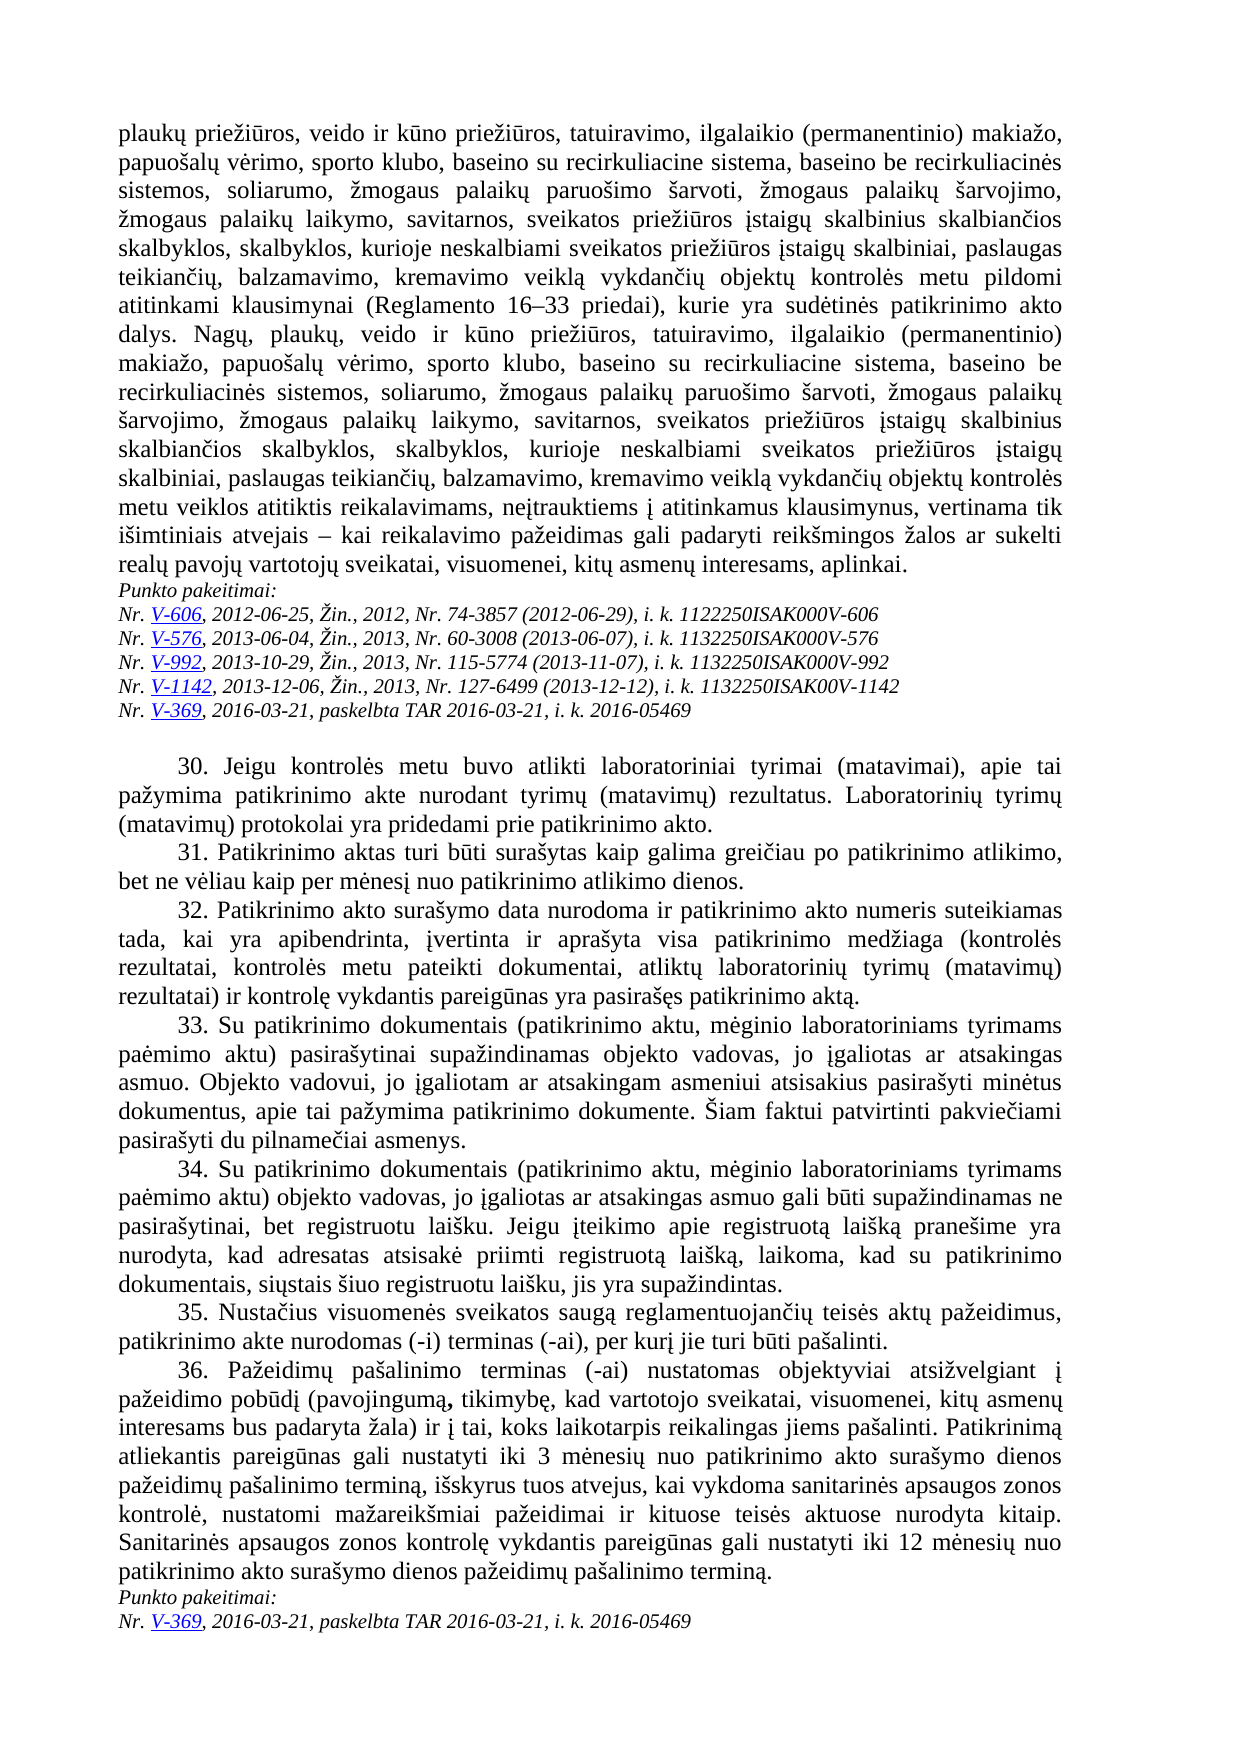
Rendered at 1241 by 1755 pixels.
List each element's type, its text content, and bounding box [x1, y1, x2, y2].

text 33. Su patikrinimo dokumentais (patikrinimo aktu, mėginio laboratoriniams tyrimams paėmimo aktu) pasirašytinai supažindinamas objekto vadovas, jo įgaliotas ar atsakingas asmuo. Objekto vadovui, jo įgaliotam ar atsakingam asmeniui atsisakius pasirašyti minėtus dokumentus, apie tai pažymima patikrinimo dokumente. Šiam faktui patvirtinti pakviečiami pasirašyti du pilnamečiai asmenys. [118, 1010, 1063, 1154]
text Nr. V-369, 2016-03-21, paskelbta TAR 2016-03-21, i. k. 2016-05469 [118, 698, 1063, 722]
text 34. Su patikrinimo dokumentais (patikrinimo aktu, mėginio laboratoriniams tyrimams paėmimo aktu) objekto vadovas, jo įgaliotas ar atsakingas asmuo gali būti supažindinamas ne pasirašytinai, bet registruotu laišku. Jeigu įteikimo apie registruotą laišką pranešime yra nurodyta, kad adresatas atsisakė priimti registruotą laišką, laikoma, kad su patikrinimo dokumentais, siųstais šiuo registruotu laišku, jis yra supažindintas. [118, 1154, 1063, 1297]
text Punkto pakeitimai: [118, 578, 1063, 602]
text 32. Patikrinimo akto surašymo data nurodoma ir patikrinimo akto numeris suteikiamas tada, kai yra apibendrinta, įvertinta ir aprašyta visa patikrinimo medžiaga (kontrolės rezultatai, kontrolės metu pateikti dokumentai, atliktų laboratorinių tyrimų (matavimų) rezultatai) ir kontrolę vykdantis pareigūnas yra pasirašęs patikrinimo aktą. [118, 895, 1063, 1010]
text 30. Jeigu kontrolės metu buvo atlikti laboratoriniai tyrimai (matavimai), apie tai pažymima patikrinimo akte nurodant tyrimų (matavimų) rezultatus. Laboratorinių tyrimų (matavimų) protokolai yra pridedami prie patikrinimo akto. [118, 751, 1063, 837]
text 35. Nustačius visuomenės sveikatos saugą reglamentuojančių teisės aktų pažeidimus, patikrinimo akte nurodomas (-i) terminas (-ai), per kurį jie turi būti pašalinti. [118, 1297, 1063, 1355]
text 31. Patikrinimo aktas turi būti surašytas kaip galima greičiau po patikrinimo atlikimo, bet ne vėliau kaip per mėnesį nuo patikrinimo atlikimo dienos. [118, 837, 1063, 895]
text Nr. V-369, 2016-03-21, paskelbta TAR 2016-03-21, i. k. 2016-05469 [118, 1609, 1063, 1633]
text plaukų priežiūros, veido ir kūno priežiūros, tatuiravimo, ilgalaikio (permanentinio) makiažo, papuošalų vėrimo, sporto klubo, baseino su recirkuliacine sistema, baseino be recirkuliacinės sistemos, soliarumo, žmogaus palaikų paruošimo šarvoti, žmogaus palaikų šarvojimo, žmogaus palaikų laikymo, savitarnos, sveikatos priežiūros įstaigų skalbinius skalbiančios skalbyklos, skalbyklos, kurioje neskalbiami sveikatos priežiūros įstaigų skalbiniai, paslaugas teikiančių, balzamavimo, kremavimo veiklą vykdančių objektų kontrolės metu pildomi atitinkami klausimynai (Reglamento 16–33 priedai), kurie yra sudėtinės patikrinimo akto dalys. Nagų, plaukų, veido ir kūno priežiūros, tatuiravimo, ilgalaikio (permanentinio) makiažo, papuošalų vėrimo, sporto klubo, baseino su recirkuliacine sistema, baseino be recirkuliacinės sistemos, soliarumo, žmogaus palaikų paruošimo šarvoti, žmogaus palaikų šarvojimo, žmogaus palaikų laikymo, savitarnos, sveikatos priežiūros įstaigų skalbinius skalbiančios skalbyklos, skalbyklos, kurioje neskalbiami sveikatos priežiūros įstaigų skalbiniai, paslaugas teikiančių, balzamavimo, kremavimo veiklą vykdančių objektų kontrolės metu veiklos atitiktis reikalavimams, neįtrauktiems į atitinkamus klausimynus, vertinama tik išimtiniais atvejais – kai reikalavimo pažeidimas gali padaryti reikšmingos žalos ar sukelti realų pavojų vartotojų sveikatai, visuomenei, kitų asmenų interesams, aplinkai. [118, 118, 1063, 578]
text Punkto pakeitimai: [118, 1585, 1063, 1609]
text Nr. V-576, 2013-06-04, Žin., 2013, Nr. 60-3008 (2013-06-07), i. k. 1132250ISAK000V-576 [118, 626, 1063, 650]
text Nr. V-992, 2013-10-29, Žin., 2013, Nr. 115-5774 (2013-11-07), i. k. 1132250ISAK000V-992 [118, 650, 1063, 674]
text Nr. V-1142, 2013-12-06, Žin., 2013, Nr. 127-6499 (2013-12-12), i. k. 1132250ISAK00V-1142 [118, 674, 1063, 698]
text 36. Pažeidimų pašalinimo terminas (-ai) nustatomas objektyviai atsižvelgiant į pažeidimo pobūdį (pavojingumą, tikimybę, kad vartotojo sveikatai, visuomenei, kitų asmenų interesams bus padaryta žala) ir į tai, koks laikotarpis reikalingas jiems pašalinti. Patikrinimą atliekantis pareigūnas gali nustatyti iki 3 mėnesių nuo patikrinimo akto surašymo dienos pažeidimų pašalinimo terminą, išskyrus tuos atvejus, kai vykdoma sanitarinės apsaugos zonos kontrolė, nustatomi mažareikšmiai pažeidimai ir kituose teisės aktuose nurodyta kitaip. Sanitarinės apsaugos zonos kontrolę vykdantis pareigūnas gali nustatyti iki 12 mėnesių nuo patikrinimo akto surašymo dienos pažeidimų pašalinimo terminą. [118, 1355, 1063, 1585]
text Nr. V-606, 2012-06-25, Žin., 2012, Nr. 74-3857 (2012-06-29), i. k. 1122250ISAK000V-606 [118, 602, 1063, 626]
